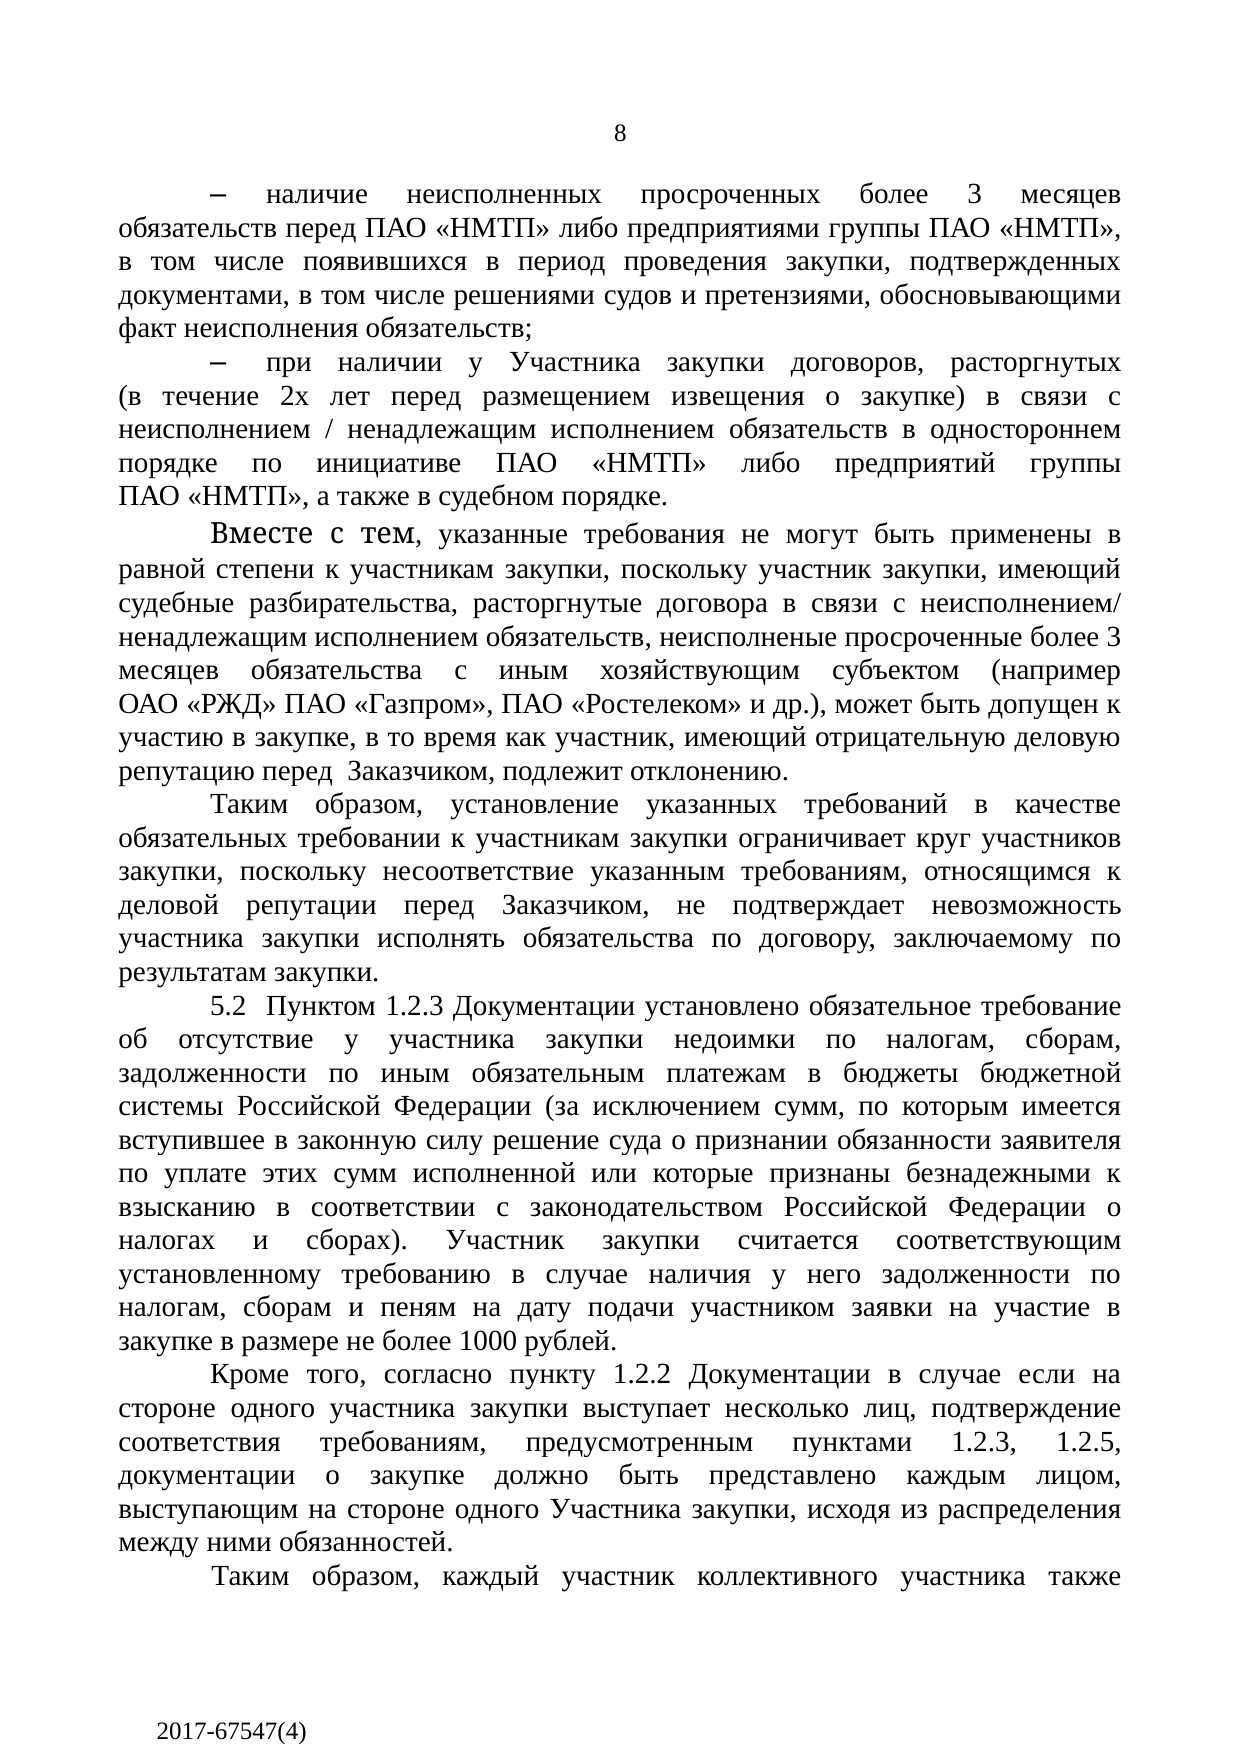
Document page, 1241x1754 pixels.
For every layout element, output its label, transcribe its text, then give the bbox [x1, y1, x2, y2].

text Таким образом, установление указанных требований в качестве обязательных требовании к участникам закупки ограничивает круг участников закупки, поскольку несоответствие указанным требованиям, относящимся к деловой репутации перед Заказчиком, не подтверждает невозможность участника закупки исполнять обязательства по договору, заключаемому по результатам закупки. [118, 786, 1122, 988]
list Пунктом 1.2.3 Документации установлено обязательное требование об отсутствие у участника закупки недоимки по налогам, сборам, задолженности по иным обязательным платежам в бюджеты бюджетной системы Российской Федерации (за исключением сумм, по которым имеется вступившее в законную силу решение суда о признании обязанности заявителя по уплате этих сумм исполненной или которые признаны безнадежными к взысканию в соответствии с законодательством Российской Федерации о налогах и сборах). Участник закупки считается соответствующим установленному требованию в случае наличия у него задолженности по налогам, сборам и пеням на дату подачи участником заявки на участие в закупке в размере не более 1000 рублей. [118, 988, 1122, 1357]
list наличие неисполненных просроченных более 3 месяцев обязательств перед ПАО «НМТП» либо предприятиями группы ПАО «НМТП», в том числе появившихся в период проведения закупки, подтвержденных документами, в том числе решениями судов и претензиями, обосновывающими факт неисполнения обязательств; [118, 176, 1122, 344]
text Таким образом, каждый участник коллективного участника также [118, 1558, 1122, 1591]
text Вместе с тем, указанные требования не могут быть применены в равной степени к участникам закупки, поскольку участник закупки, имеющий судебные разбирательства, расторгнутые договора в связи с неисполнением/ ненадлежащим исполнением обязательств, неисполненые просроченные более 3 месяцев обязательства с иным хозяйствующим субъектом (например ОАО «РЖД» ПАО «Газпром», ПАО «Ростелеком» и др.), может быть допущен к участию в закупке, в то время как участник, имеющий отрицательную деловую репутацию перед Заказчиком, подлежит отклонению. [118, 512, 1122, 786]
text Кроме того, согласно пункту 1.2.2 Документации в случае если на стороне одного участника закупки выступает несколько лиц, подтверждение соответствия требованиям, предусмотренным пунктами 1.2.3, 1.2.5, документации о закупке должно быть представлено каждым лицом, выступающим на стороне одного Участника закупки, исходя из распределения между ними обязанностей. [118, 1357, 1122, 1558]
list при наличии у Участника закупки договоров, расторгнутых (в течение 2х лет перед размещением извещения о закупке) в связи с неисполнением / ненадлежащим исполнением обязательств в одностороннем порядке по инициативе ПАО «НМТП» либо предприятий группы ПАО «НМТП», а также в судебном порядке. [118, 344, 1122, 512]
